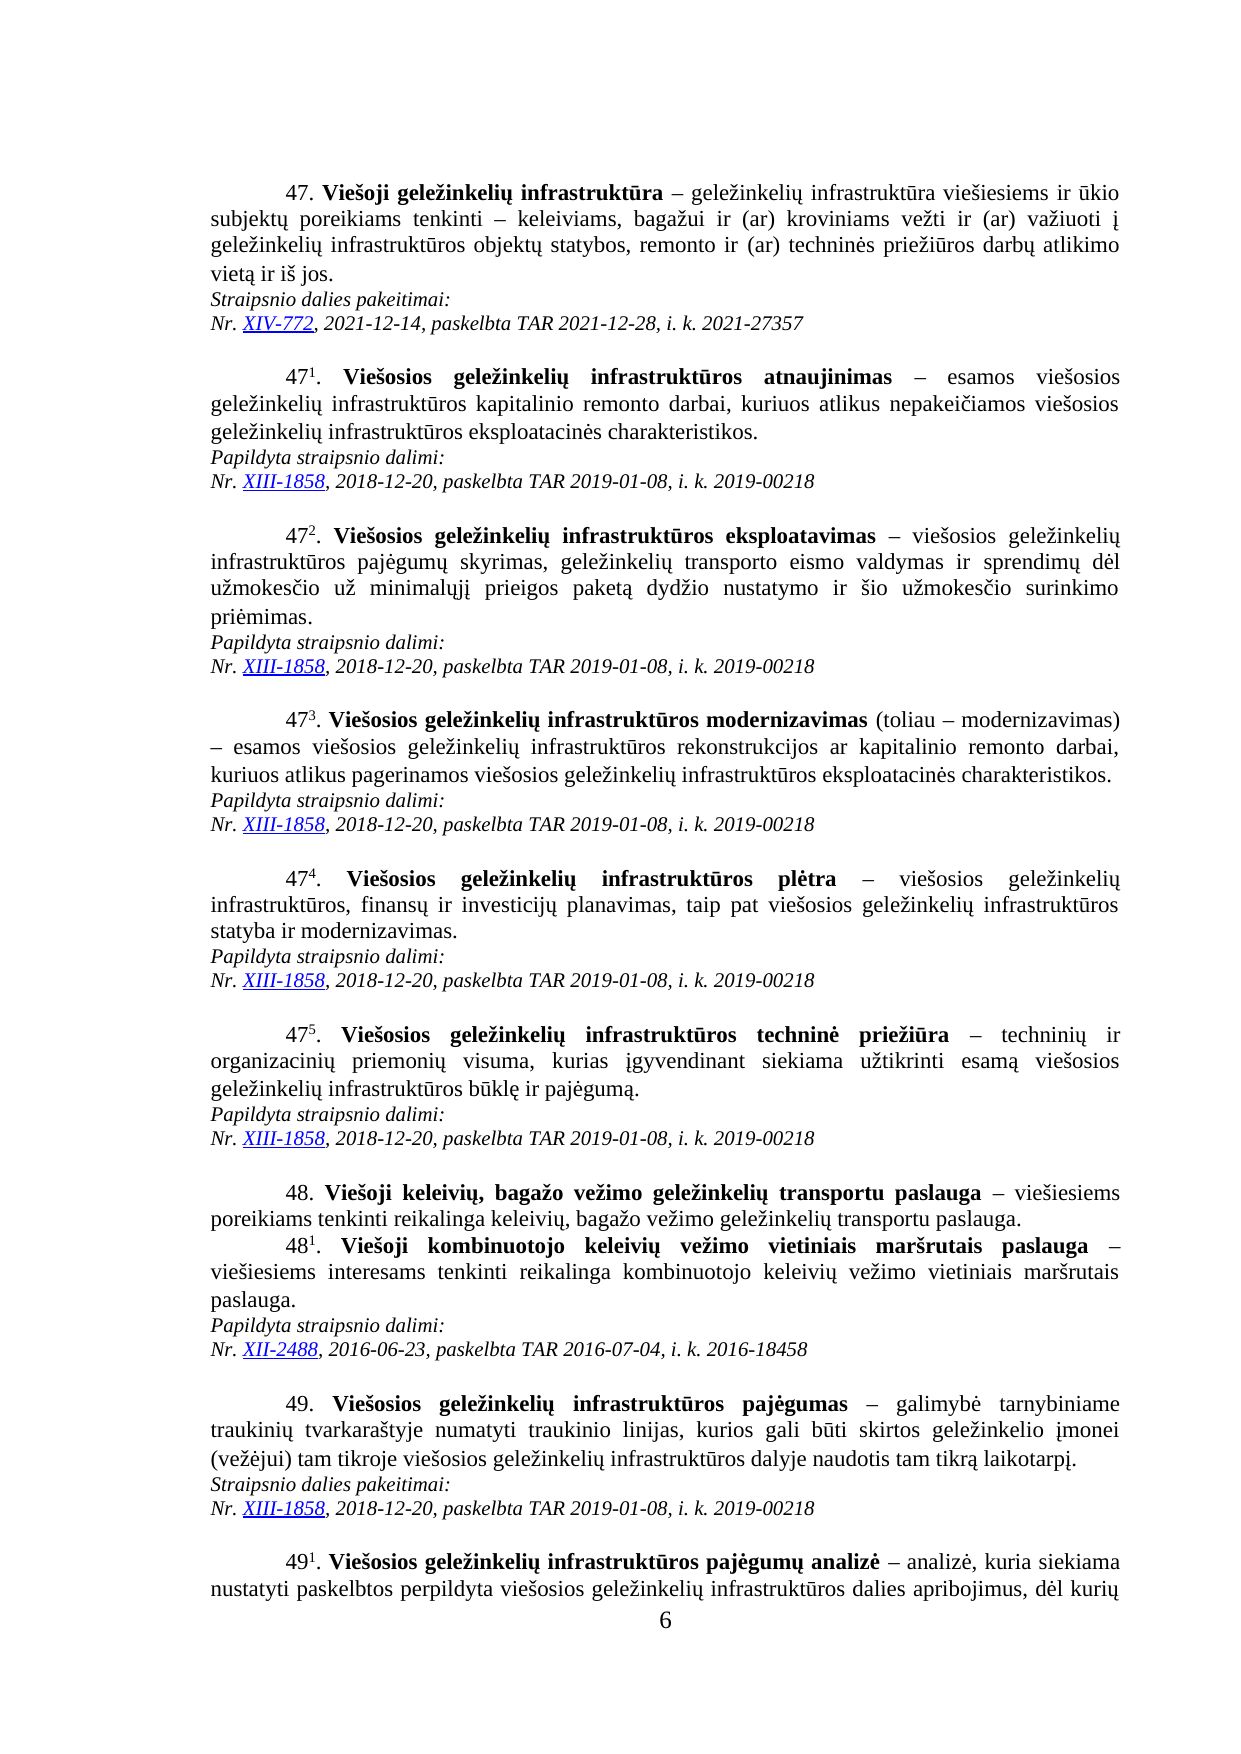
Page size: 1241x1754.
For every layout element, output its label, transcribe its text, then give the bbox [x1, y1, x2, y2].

text 481. Viešoji kombinuotojo keleivių vežimo vietiniais maršrutais paslauga – viešiesiems interesams tenkinti reikalinga kombinuotojo keleivių vežimo vietiniais maršrutais paslauga. [210, 1232, 1120, 1313]
text Straipsnio dalies pakeitimai: [210, 1472, 1120, 1496]
text Papildyta straipsnio dalimi: [210, 445, 1120, 469]
text 472. Viešosios geležinkelių infrastruktūros eksploatavimas – viešosios geležinkelių infrastruktūros pajėgumų skyrimas, geležinkelių transporto eismo valdymas ir sprendimų dėl užmokesčio už minimalųjį prieigos paketą dydžio nustatymo ir šio užmokesčio surinkimo priėmimas. [210, 522, 1120, 629]
text Papildyta straipsnio dalimi: [210, 944, 1120, 968]
text 471. Viešosios geležinkelių infrastruktūros atnaujinimas – esamos viešosios geležinkelių infrastruktūros kapitalinio remonto darbai, kuriuos atlikus nepakeičiamos viešosios geležinkelių infrastruktūros eksploatacinės charakteristikos. [210, 363, 1120, 445]
text Nr. XIII-1858, 2018-12-20, paskelbta TAR 2019-01-08, i. k. 2019-00218 [210, 1126, 1120, 1150]
text Nr. XII-2488, 2016-06-23, paskelbta TAR 2016-07-04, i. k. 2016-18458 [210, 1337, 1120, 1361]
text Nr. XIII-1858, 2018-12-20, paskelbta TAR 2019-01-08, i. k. 2019-00218 [210, 469, 1120, 493]
text Nr. XIII-1858, 2018-12-20, paskelbta TAR 2019-01-08, i. k. 2019-00218 [210, 654, 1120, 678]
text Nr. XIII-1858, 2018-12-20, paskelbta TAR 2019-01-08, i. k. 2019-00218 [210, 968, 1120, 992]
text Papildyta straipsnio dalimi: [210, 1102, 1120, 1126]
text 491. Viešosios geležinkelių infrastruktūros pajėgumų analizė – analizė, kuria siekiama nustatyti paskelbtos perpildyta viešosios geležinkelių infrastruktūros dalies apribojimus, dėl kurių [210, 1548, 1120, 1601]
text 474. Viešosios geležinkelių infrastruktūros plėtra – viešosios geležinkelių infrastruktūros, finansų ir investicijų planavimas, taip pat viešosios geležinkelių infrastruktūros statyba ir modernizavimas. [210, 865, 1120, 944]
text 48. Viešoji keleivių, bagažo vežimo geležinkelių transportu paslauga – viešiesiems poreikiams tenkinti reikalinga keleivių, bagažo vežimo geležinkelių transportu paslauga. [210, 1179, 1120, 1232]
text Nr. XIV-772, 2021-12-14, paskelbta TAR 2021-12-28, i. k. 2021-27357 [210, 311, 1120, 335]
text Nr. XIII-1858, 2018-12-20, paskelbta TAR 2019-01-08, i. k. 2019-00218 [210, 812, 1120, 836]
text Papildyta straipsnio dalimi: [210, 629, 1120, 654]
text Nr. XIII-1858, 2018-12-20, paskelbta TAR 2019-01-08, i. k. 2019-00218 [210, 1496, 1120, 1520]
text Papildyta straipsnio dalimi: [210, 788, 1120, 812]
text Papildyta straipsnio dalimi: [210, 1313, 1120, 1337]
text Straipsnio dalies pakeitimai: [210, 287, 1120, 311]
text 47. Viešoji geležinkelių infrastruktūra – geležinkelių infrastruktūra viešiesiems ir ūkio subjektų poreikiams tenkinti – keleiviams, bagažui ir (ar) kroviniams vežti ir (ar) važiuoti į geležinkelių infrastruktūros objektų statybos, remonto ir (ar) techninės priežiūros darbų atlikimo vietą ir iš jos. [210, 179, 1120, 287]
text 49. Viešosios geležinkelių infrastruktūros pajėgumas – galimybė tarnybiniame traukinių tvarkaraštyje numatyti traukinio linijas, kurios gali būti skirtos geležinkelio įmonei (vežėjui) tam tikroje viešosios geležinkelių infrastruktūros dalyje naudotis tam tikrą laikotarpį. [210, 1390, 1120, 1472]
text 475. Viešosios geležinkelių infrastruktūros techninė priežiūra – techninių ir organizacinių priemonių visuma, kurias įgyvendinant siekiama užtikrinti esamą viešosios geležinkelių infrastruktūros būklę ir pajėgumą. [210, 1021, 1120, 1102]
text 473. Viešosios geležinkelių infrastruktūros modernizavimas (toliau – modernizavimas) – esamos viešosios geležinkelių infrastruktūros rekonstrukcijos ar kapitalinio remonto darbai, kuriuos atlikus pagerinamos viešosios geležinkelių infrastruktūros eksploatacinės charakteristikos. [210, 706, 1120, 788]
